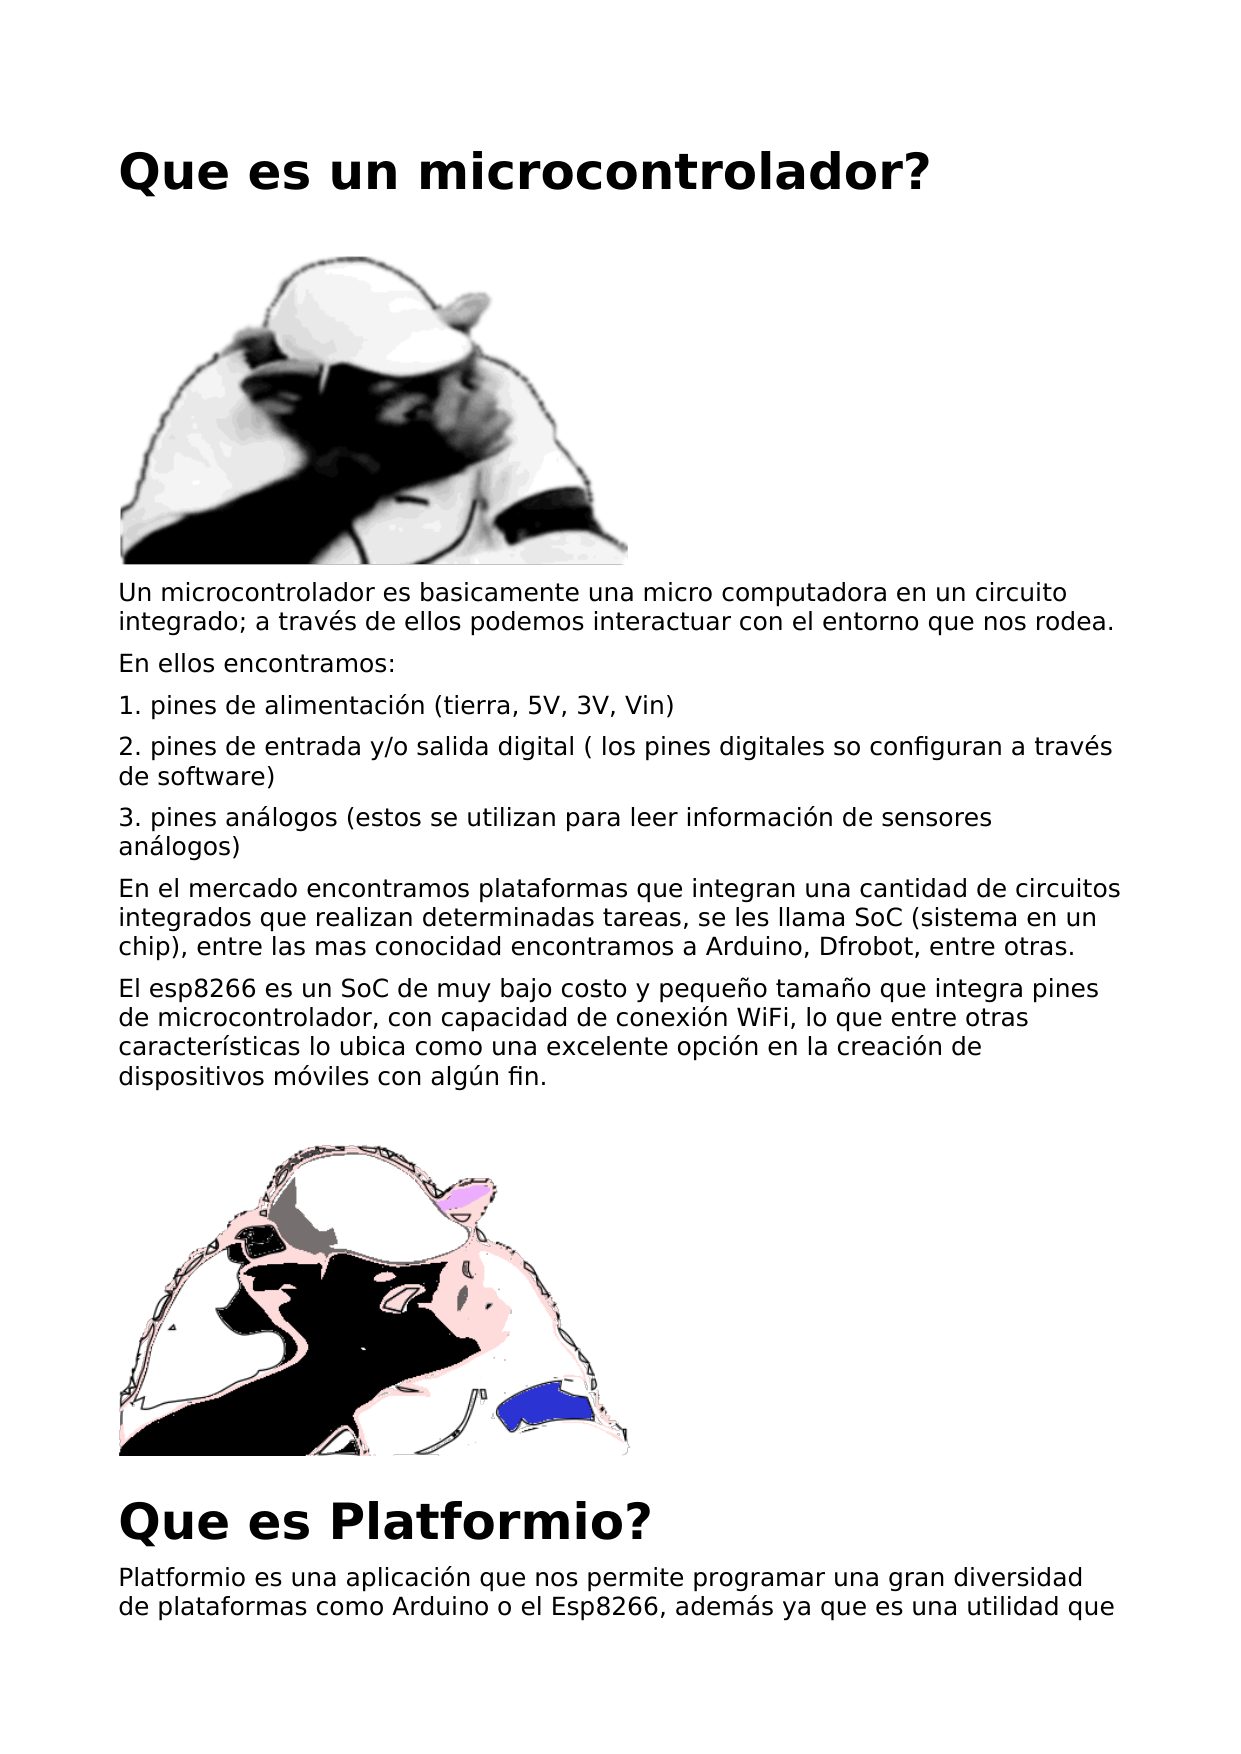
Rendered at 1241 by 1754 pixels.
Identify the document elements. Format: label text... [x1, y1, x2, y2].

text 3. pines análogos (estos se utilizan para leer información de sensores análogos) [118, 803, 1122, 862]
text Platformio es una aplicación que nos permite programar una gran diversidad de plataformas como Arduino o el Esp8266, además ya que es una utilidad que [118, 1563, 1122, 1622]
text 2. pines de entrada y/o salida digital ( los pines digitales so configuran a través de software) [118, 733, 1122, 791]
picture [118, 1103, 744, 1456]
picture [118, 213, 744, 566]
text 1. pines de alimentación (tierra, 5V, 3V, Vin) [118, 691, 1122, 720]
text Un microcontrolador es basicamente una micro computadora en un circuito integrado; a través de ellos podemos interactuar con el entorno que nos rodea. [118, 578, 1122, 637]
subtitle Que es un microcontrolador? [118, 143, 1122, 201]
subtitle Que es Platformio? [118, 1493, 1122, 1551]
text El esp8266 es un SoC de muy bajo costo y pequeño tamaño que integra pines de microcontrolador, con capacidad de conexión WiFi, lo que entre otras características lo ubica como una excelente opción en la creación de dispositivos móviles con algún fin. [118, 974, 1122, 1091]
text En ellos encontramos: [118, 649, 1122, 678]
text En el mercado encontramos plataformas que integran una cantidad de circuitos integrados que realizan determinadas tareas, se les llama SoC (sistema en un chip), entre las mas conocidad encontramos a Arduino, Dfrobot, entre otras. [118, 874, 1122, 962]
